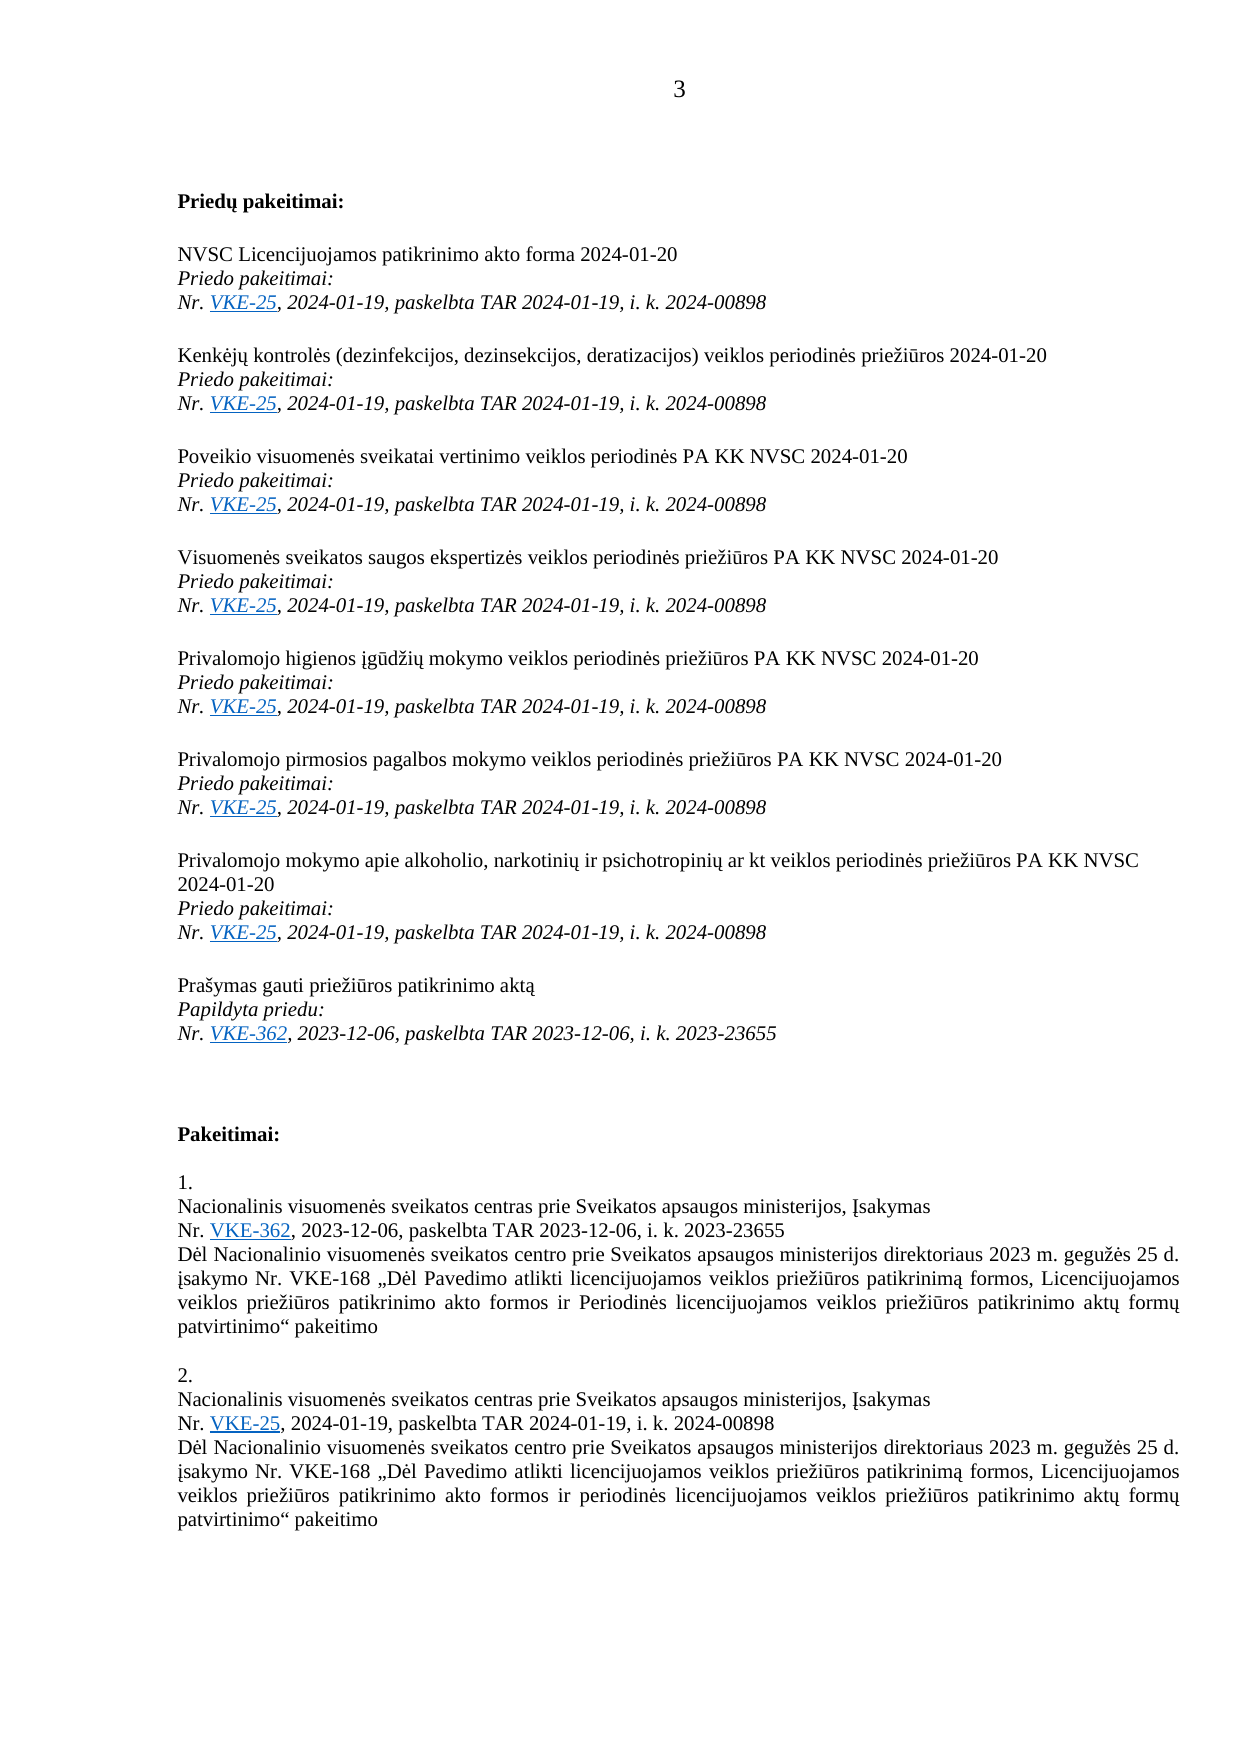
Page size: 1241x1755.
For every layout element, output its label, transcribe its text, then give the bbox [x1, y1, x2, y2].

text Kenkėjų kontrolės (dezinfekcijos, dezinsekcijos, deratizacijos) veiklos periodinės priežiūros 2024-01-20 [177, 343, 1181, 367]
text Privalomojo mokymo apie alkoholio, narkotinių ir psichotropinių ar kt veiklos periodinės priežiūros PA KK NVSC 2024-01-20 [177, 848, 1181, 896]
text Dėl Nacionalinio visuomenės sveikatos centro prie Sveikatos apsaugos ministerijos direktoriaus 2023 m. gegužės 25 d. įsakymo Nr. VKE-168 „Dėl Pavedimo atlikti licencijuojamos veiklos priežiūros patikrinimą formos, Licencijuojamos veiklos priežiūros patikrinimo akto formos ir periodinės licencijuojamos veiklos priežiūros patikrinimo aktų formų patvirtinimo“ pakeitimo [177, 1435, 1181, 1531]
text Poveikio visuomenės sveikatai vertinimo veiklos periodinės PA KK NVSC 2024-01-20 [177, 444, 1181, 468]
text Nr. VKE-25, 2024-01-19, paskelbta TAR 2024-01-19, i. k. 2024-00898 [177, 492, 1181, 516]
text Nr. VKE-25, 2024-01-19, paskelbta TAR 2024-01-19, i. k. 2024-00898 [177, 920, 1181, 944]
text Nr. VKE-362, 2023-12-06, paskelbta TAR 2023-12-06, i. k. 2023-23655 [177, 1021, 1181, 1045]
text Nr. VKE-25, 2024-01-19, paskelbta TAR 2024-01-19, i. k. 2024-00898 [177, 290, 1181, 314]
text Privalomojo pirmosios pagalbos mokymo veiklos periodinės priežiūros PA KK NVSC 2024-01-20 [177, 747, 1181, 771]
text Priedo pakeitimai: [177, 468, 1181, 492]
text Nr. VKE-25, 2024-01-19, paskelbta TAR 2024-01-19, i. k. 2024-00898 [177, 1411, 1181, 1435]
text Priedo pakeitimai: [177, 896, 1181, 920]
text Nr. VKE-362, 2023-12-06, paskelbta TAR 2023-12-06, i. k. 2023-23655 [177, 1218, 1181, 1242]
text 2. [177, 1362, 1181, 1387]
text Priedo pakeitimai: [177, 771, 1181, 795]
text Privalomojo higienos įgūdžių mokymo veiklos periodinės priežiūros PA KK NVSC 2024-01-20 [177, 646, 1181, 670]
text Nr. VKE-25, 2024-01-19, paskelbta TAR 2024-01-19, i. k. 2024-00898 [177, 694, 1181, 718]
text Dėl Nacionalinio visuomenės sveikatos centro prie Sveikatos apsaugos ministerijos direktoriaus 2023 m. gegužės 25 d. įsakymo Nr. VKE-168 „Dėl Pavedimo atlikti licencijuojamos veiklos priežiūros patikrinimą formos, Licencijuojamos veiklos priežiūros patikrinimo akto formos ir Periodinės licencijuojamos veiklos priežiūros patikrinimo aktų formų patvirtinimo“ pakeitimo [177, 1242, 1181, 1338]
text Priedo pakeitimai: [177, 367, 1181, 391]
text Priedų pakeitimai: [177, 189, 1181, 213]
text Nr. VKE-25, 2024-01-19, paskelbta TAR 2024-01-19, i. k. 2024-00898 [177, 391, 1181, 415]
text Priedo pakeitimai: [177, 569, 1181, 593]
text Pakeitimai: [177, 1122, 1181, 1146]
text NVSC Licencijuojamos patikrinimo akto forma 2024-01-20 [177, 242, 1181, 266]
text Prašymas gauti priežiūros patikrinimo aktą [177, 973, 1181, 997]
text Nr. VKE-25, 2024-01-19, paskelbta TAR 2024-01-19, i. k. 2024-00898 [177, 795, 1181, 819]
text Priedo pakeitimai: [177, 670, 1181, 694]
text Nacionalinis visuomenės sveikatos centras prie Sveikatos apsaugos ministerijos, Įsakymas [177, 1194, 1181, 1218]
text Priedo pakeitimai: [177, 266, 1181, 290]
text Papildyta priedu: [177, 997, 1181, 1021]
text Visuomenės sveikatos saugos ekspertizės veiklos periodinės priežiūros PA KK NVSC 2024-01-20 [177, 545, 1181, 569]
text 1. [177, 1170, 1181, 1194]
text Nr. VKE-25, 2024-01-19, paskelbta TAR 2024-01-19, i. k. 2024-00898 [177, 593, 1181, 617]
text Nacionalinis visuomenės sveikatos centras prie Sveikatos apsaugos ministerijos, Įsakymas [177, 1387, 1181, 1411]
